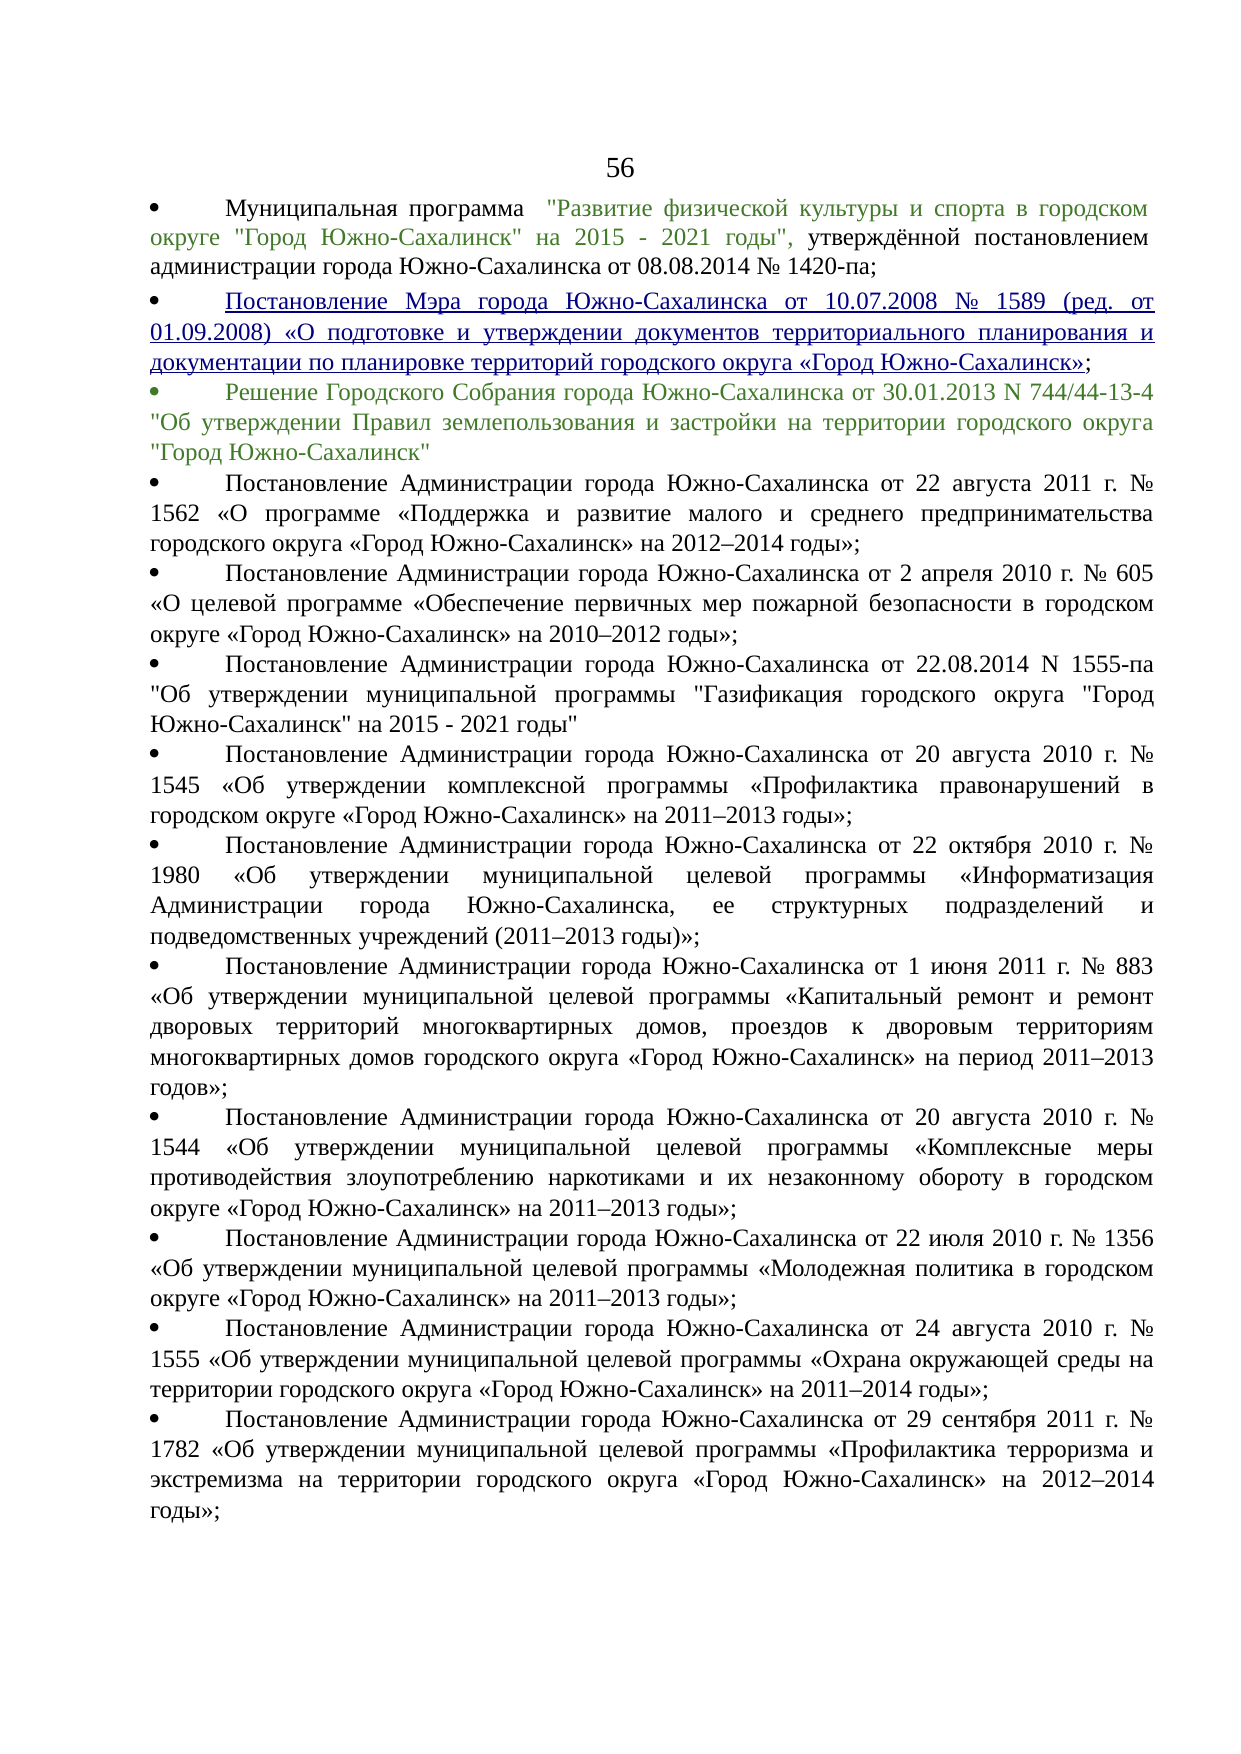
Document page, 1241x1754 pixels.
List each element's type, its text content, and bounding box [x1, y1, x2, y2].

list Муниципальная программа "Развитие физической культуры и спорта в городском округе "Город Южно-Сахалинск" на 2015 - 2021 годы", утверждённой постановлением администрации города Южно-Сахалинска от 08.08.2014 № 1420-па; [150, 193, 1149, 280]
list Постановление Мэра города Южно-Сахалинска от 10.07.2008 № 1589 (ред. от 01.09.2008) «О подготовке и утверждении документов территориального планирования и [150, 286, 1155, 342]
list Решение Городского Собрания города Южно-Сахалинска от 30.01.2013 N 744/44-13-4 "Об утверждении Правил землепользования и застройки на территории городского округа "Город Южно-Сахалинск" [150, 377, 1155, 466]
list Постановление Администрации города Южно-Сахалинска от 29 сентября 2011 г. № 1782 «Об утверждении муниципальной целевой программы «Профилактика терроризма и экстремизма на территории городского округа «Город Южно-Сахалинск» на 2012–2014 годы»; [150, 1404, 1155, 1524]
list Постановление Администрации города Южно-Сахалинска от 20 августа 2010 г. № 1545 «Об утверждении комплексной программы «Профилактика правонарушений в городском округе «Город Южно-Сахалинск» на 2011–2013 годы»; [150, 739, 1155, 829]
list Постановление Администрации города Южно-Сахалинска от 22 октября 2010 г. № 1980 «Об утверждении муниципальной целевой программы «Информатизация Администрации города Южно-Сахалинска, ее структурных подразделений и подведомственных учреждений (2011–2013 годы)»; [150, 830, 1155, 950]
list Постановление Администрации города Южно-Сахалинска от 2 апреля 2010 г. № 605 «О целевой программе «Обеспечение первичных мер пожарной безопасности в городском округе «Город Южно-Сахалинск» на 2010–2012 годы»; [150, 558, 1155, 648]
list Постановление Администрации города Южно-Сахалинска от 1 июня 2011 г. № 883 «Об утверждении муниципальной целевой программы «Капитальный ремонт и ремонт дворовых территорий многоквартирных домов, проездов к дворовым территориям многоквартирных домов городского округа «Город Южно-Сахалинск» на период 2011–2013 годов»; [150, 951, 1155, 1101]
list Постановление Администрации города Южно-Сахалинска от 22 августа 2011 г. № 1562 «О программе «Поддержка и развитие малого и среднего предпринимательства городского округа «Город Южно-Сахалинск» на 2012–2014 годы»; [150, 467, 1155, 557]
list Постановление Администрации города Южно-Сахалинска от 24 августа 2010 г. № 1555 «Об утверждении муниципальной целевой программы «Охрана окружающей среды на территории городского округа «Город Южно-Сахалинск» на 2011–2014 годы»; [150, 1313, 1155, 1403]
list документации по планировке территорий городского округа «Город Южно-Сахалинск»; [150, 343, 1155, 376]
list Постановление Администрации города Южно-Сахалинска от 20 августа 2010 г. № 1544 «Об утверждении муниципальной целевой программы «Комплексные меры противодействия злоупотреблению наркотиками и их незаконному обороту в городском округе «Город Южно-Сахалинск» на 2011–2013 годы»; [150, 1102, 1155, 1222]
list Постановление Администрации города Южно-Сахалинска от 22 июля 2010 г. № 1356 «Об утверждении муниципальной целевой программы «Молодежная политика в городском округе «Город Южно-Сахалинск» на 2011–2013 годы»; [150, 1223, 1155, 1312]
list Постановление Администрации города Южно-Сахалинска от 22.08.2014 N 1555-па "Об утверждении муниципальной программы "Газификация городского округа "Город Южно-Сахалинск" на 2015 - 2021 годы" [150, 649, 1155, 738]
